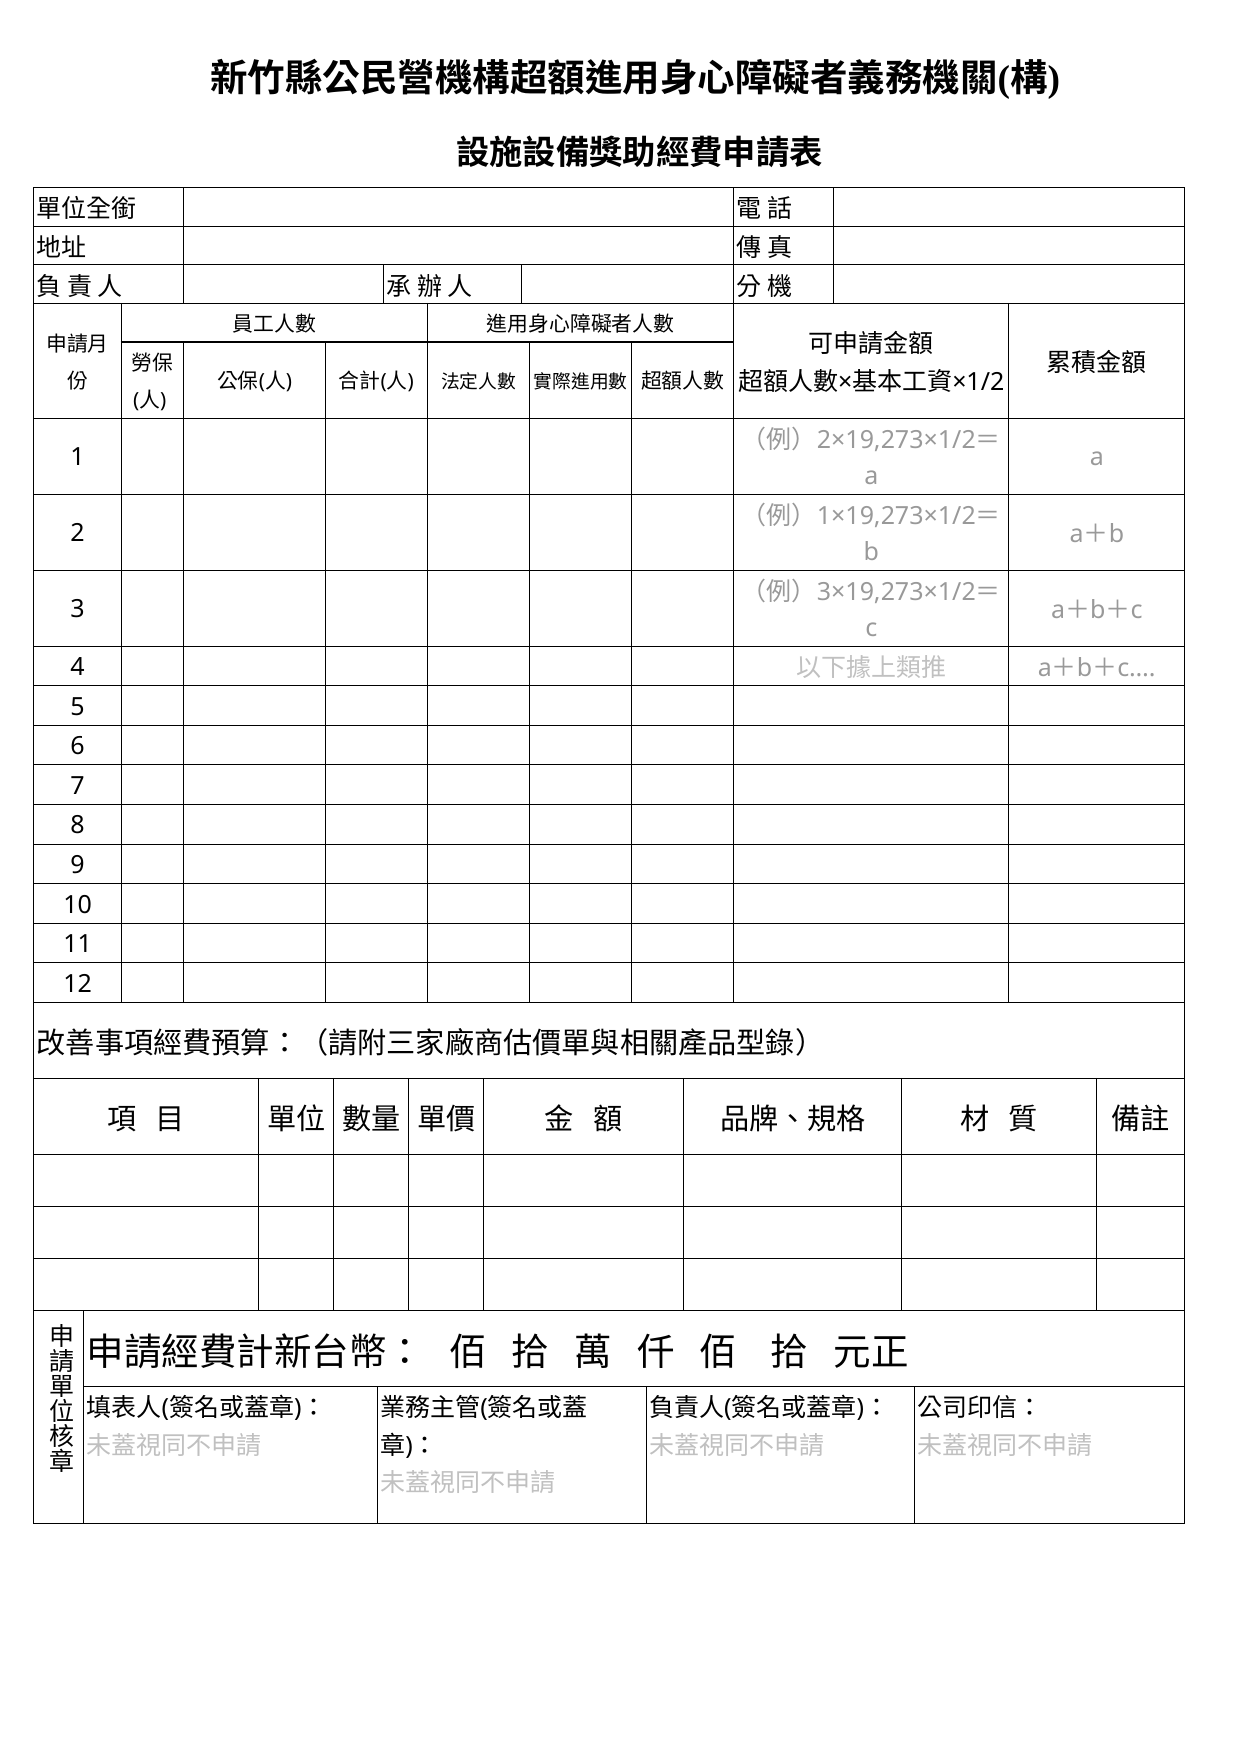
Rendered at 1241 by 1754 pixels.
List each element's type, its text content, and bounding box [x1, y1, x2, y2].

table_cell [1009, 845, 1184, 883]
table_cell [184, 765, 325, 804]
table_cell [428, 726, 529, 764]
table_cell [409, 1155, 483, 1206]
table_cell 填表人(簽名或蓋章)： 未蓋視同不申請 [84, 1387, 377, 1523]
table_cell [1097, 1259, 1184, 1310]
table_cell 勞保(人) [122, 343, 183, 417]
table_cell [428, 686, 529, 725]
table_cell [184, 884, 325, 923]
table_cell [522, 265, 733, 303]
table_cell 單位 [259, 1079, 333, 1154]
table_cell [122, 805, 183, 843]
table_cell 申請單位核章 [34, 1311, 83, 1523]
table_header 單位全銜 [34, 188, 183, 226]
table_cell [530, 726, 631, 764]
table_cell [326, 686, 427, 725]
table_cell [632, 805, 733, 843]
table_cell 實際進用數 [530, 343, 631, 417]
table_cell [184, 805, 325, 843]
table_cell [326, 924, 427, 962]
table_cell [834, 227, 1184, 264]
table_cell 員工人數 [122, 304, 427, 341]
table_header [834, 188, 1184, 226]
table_cell 承 辦 人 [384, 265, 521, 303]
table_cell [259, 1259, 333, 1310]
table_cell 3 [34, 571, 121, 646]
table_cell [184, 495, 325, 569]
table_cell 5 [34, 686, 121, 725]
table_cell [902, 1155, 1096, 1206]
table_cell 1 [34, 419, 121, 493]
table_cell [326, 495, 427, 569]
table_cell [734, 765, 1008, 804]
table_cell [259, 1207, 333, 1258]
table_cell [734, 686, 1008, 725]
table_cell 金 額 [484, 1079, 683, 1154]
table_cell [632, 495, 733, 569]
table_cell [734, 924, 1008, 962]
table_cell 法定人數 [428, 343, 529, 417]
table_cell [184, 963, 325, 1002]
table_cell [684, 1207, 901, 1258]
table_header [184, 188, 733, 226]
table_cell （例）1×19,273×1/2＝b [734, 495, 1008, 569]
table_cell 備註 [1097, 1079, 1184, 1154]
table_cell [326, 765, 427, 804]
table_cell [122, 419, 183, 493]
table_cell [259, 1155, 333, 1206]
table_cell 申請月份 [34, 304, 121, 417]
table_cell [1009, 805, 1184, 843]
table_cell [122, 924, 183, 962]
table_cell [684, 1155, 901, 1206]
table_cell [530, 805, 631, 843]
text 設施設備獎助經費申請表 [59, 112, 1211, 187]
table_cell [632, 765, 733, 804]
table_cell 材 質 [902, 1079, 1096, 1154]
table_cell 超額人數 [632, 343, 733, 417]
table_cell [902, 1207, 1096, 1258]
table_cell [902, 1259, 1096, 1310]
table_cell 公保(人) [184, 343, 325, 417]
table_cell [1097, 1207, 1184, 1258]
table_cell [122, 686, 183, 725]
table_cell [184, 924, 325, 962]
table_cell 分 機 [734, 265, 833, 303]
table_cell [326, 805, 427, 843]
table_cell [184, 647, 325, 685]
table_cell [184, 845, 325, 883]
table_cell a＋b [1009, 495, 1184, 569]
table_cell [530, 571, 631, 646]
table_cell 公司印信： 未蓋視同不申請 [915, 1387, 1184, 1523]
table_cell [530, 845, 631, 883]
table_cell [122, 726, 183, 764]
table_cell [326, 419, 427, 493]
table_cell [530, 647, 631, 685]
table_cell a [1009, 419, 1184, 493]
table_cell [530, 419, 631, 493]
table_cell 傳 真 [734, 227, 833, 264]
table_cell [326, 884, 427, 923]
table_cell [484, 1207, 683, 1258]
table_cell [184, 571, 325, 646]
table_cell [326, 845, 427, 883]
table_cell [632, 647, 733, 685]
table_cell 項 目 [34, 1079, 258, 1154]
table_cell [632, 686, 733, 725]
table_cell [1009, 963, 1184, 1002]
table_cell 2 [34, 495, 121, 569]
table_cell 數量 [334, 1079, 408, 1154]
table_cell 累積金額 [1009, 304, 1184, 417]
table_cell 8 [34, 805, 121, 843]
table_cell [632, 571, 733, 646]
table_cell [484, 1259, 683, 1310]
table_cell [34, 1259, 258, 1310]
table_cell 品牌、規格 [684, 1079, 901, 1154]
table_cell 負責人(簽名或蓋章)： 未蓋視同不申請 [647, 1387, 914, 1523]
table_cell 單價 [409, 1079, 483, 1154]
table_cell 改善事項經費預算：（請附三家廠商估價單與相關產品型錄） [34, 1003, 1184, 1078]
table_cell [632, 845, 733, 883]
table_cell [184, 227, 733, 264]
table_cell [530, 924, 631, 962]
table_cell [122, 845, 183, 883]
table_cell [428, 419, 529, 493]
table_cell [184, 265, 383, 303]
table_cell 以下據上類推 [734, 647, 1008, 685]
table_cell [122, 647, 183, 685]
table_cell [326, 963, 427, 1002]
table_cell [632, 419, 733, 493]
table_cell [428, 647, 529, 685]
table_cell [734, 845, 1008, 883]
table_cell [122, 495, 183, 569]
table_cell [632, 884, 733, 923]
table_cell [734, 726, 1008, 764]
table_cell [684, 1259, 901, 1310]
table_cell [122, 884, 183, 923]
table_cell [326, 571, 427, 646]
table_cell [632, 924, 733, 962]
table_cell 可申請金額 超額人數×基本工資×1/2 [734, 304, 1008, 417]
table_cell 業務主管(簽名或蓋章)： 未蓋視同不申請 [378, 1387, 646, 1523]
table_cell [428, 884, 529, 923]
table_cell [326, 726, 427, 764]
table_cell [834, 265, 1184, 303]
table_cell [734, 884, 1008, 923]
table_cell （例）3×19,273×1/2＝c [734, 571, 1008, 646]
table_cell [122, 571, 183, 646]
table_cell 6 [34, 726, 121, 764]
table_cell 合計(人) [326, 343, 427, 417]
table_cell [334, 1207, 408, 1258]
table_cell [34, 1155, 258, 1206]
table_cell [334, 1155, 408, 1206]
table_cell 7 [34, 765, 121, 804]
table_cell [334, 1259, 408, 1310]
table_cell [530, 963, 631, 1002]
table_cell [184, 686, 325, 725]
table_cell [734, 805, 1008, 843]
table_cell 12 [34, 963, 121, 1002]
table_cell [428, 845, 529, 883]
table_cell （例）2×19,273×1/2＝a [734, 419, 1008, 493]
table_cell [484, 1155, 683, 1206]
table_cell [409, 1259, 483, 1310]
text 新竹縣公民營機構超額進用身心障礙者義務機關(構) [59, 37, 1211, 112]
table_cell [530, 495, 631, 569]
table_cell [1009, 884, 1184, 923]
table_cell [734, 963, 1008, 1002]
table_cell a＋b＋c…. [1009, 647, 1184, 685]
table_cell [1009, 924, 1184, 962]
table_cell 負 責 人 [34, 265, 183, 303]
table_cell [428, 963, 529, 1002]
table_cell 進用身心障礙者人數 [428, 304, 733, 341]
table_cell 11 [34, 924, 121, 962]
table_cell [409, 1207, 483, 1258]
table_cell [1097, 1155, 1184, 1206]
table_cell [530, 686, 631, 725]
table_cell [428, 571, 529, 646]
table_cell [1009, 726, 1184, 764]
table_cell [632, 726, 733, 764]
table_header 電 話 [734, 188, 833, 226]
table_cell [122, 963, 183, 1002]
table_cell [428, 924, 529, 962]
table_cell a＋b＋c [1009, 571, 1184, 646]
table_cell [530, 884, 631, 923]
table_cell [184, 726, 325, 764]
table_cell [122, 765, 183, 804]
table_cell 10 [34, 884, 121, 923]
table_cell [428, 805, 529, 843]
table_cell [428, 765, 529, 804]
table_cell [184, 419, 325, 493]
table_cell 申請經費計新台幣： 佰 拾 萬 仟 佰 拾 元正 [84, 1311, 1184, 1386]
table_cell [428, 495, 529, 569]
table_cell [1009, 686, 1184, 725]
table_cell [34, 1207, 258, 1258]
table_cell [1009, 765, 1184, 804]
table_cell [530, 765, 631, 804]
table_cell 9 [34, 845, 121, 883]
table_cell 地址 [34, 227, 183, 264]
table_cell [632, 963, 733, 1002]
table_cell 4 [34, 647, 121, 685]
table_cell [326, 647, 427, 685]
